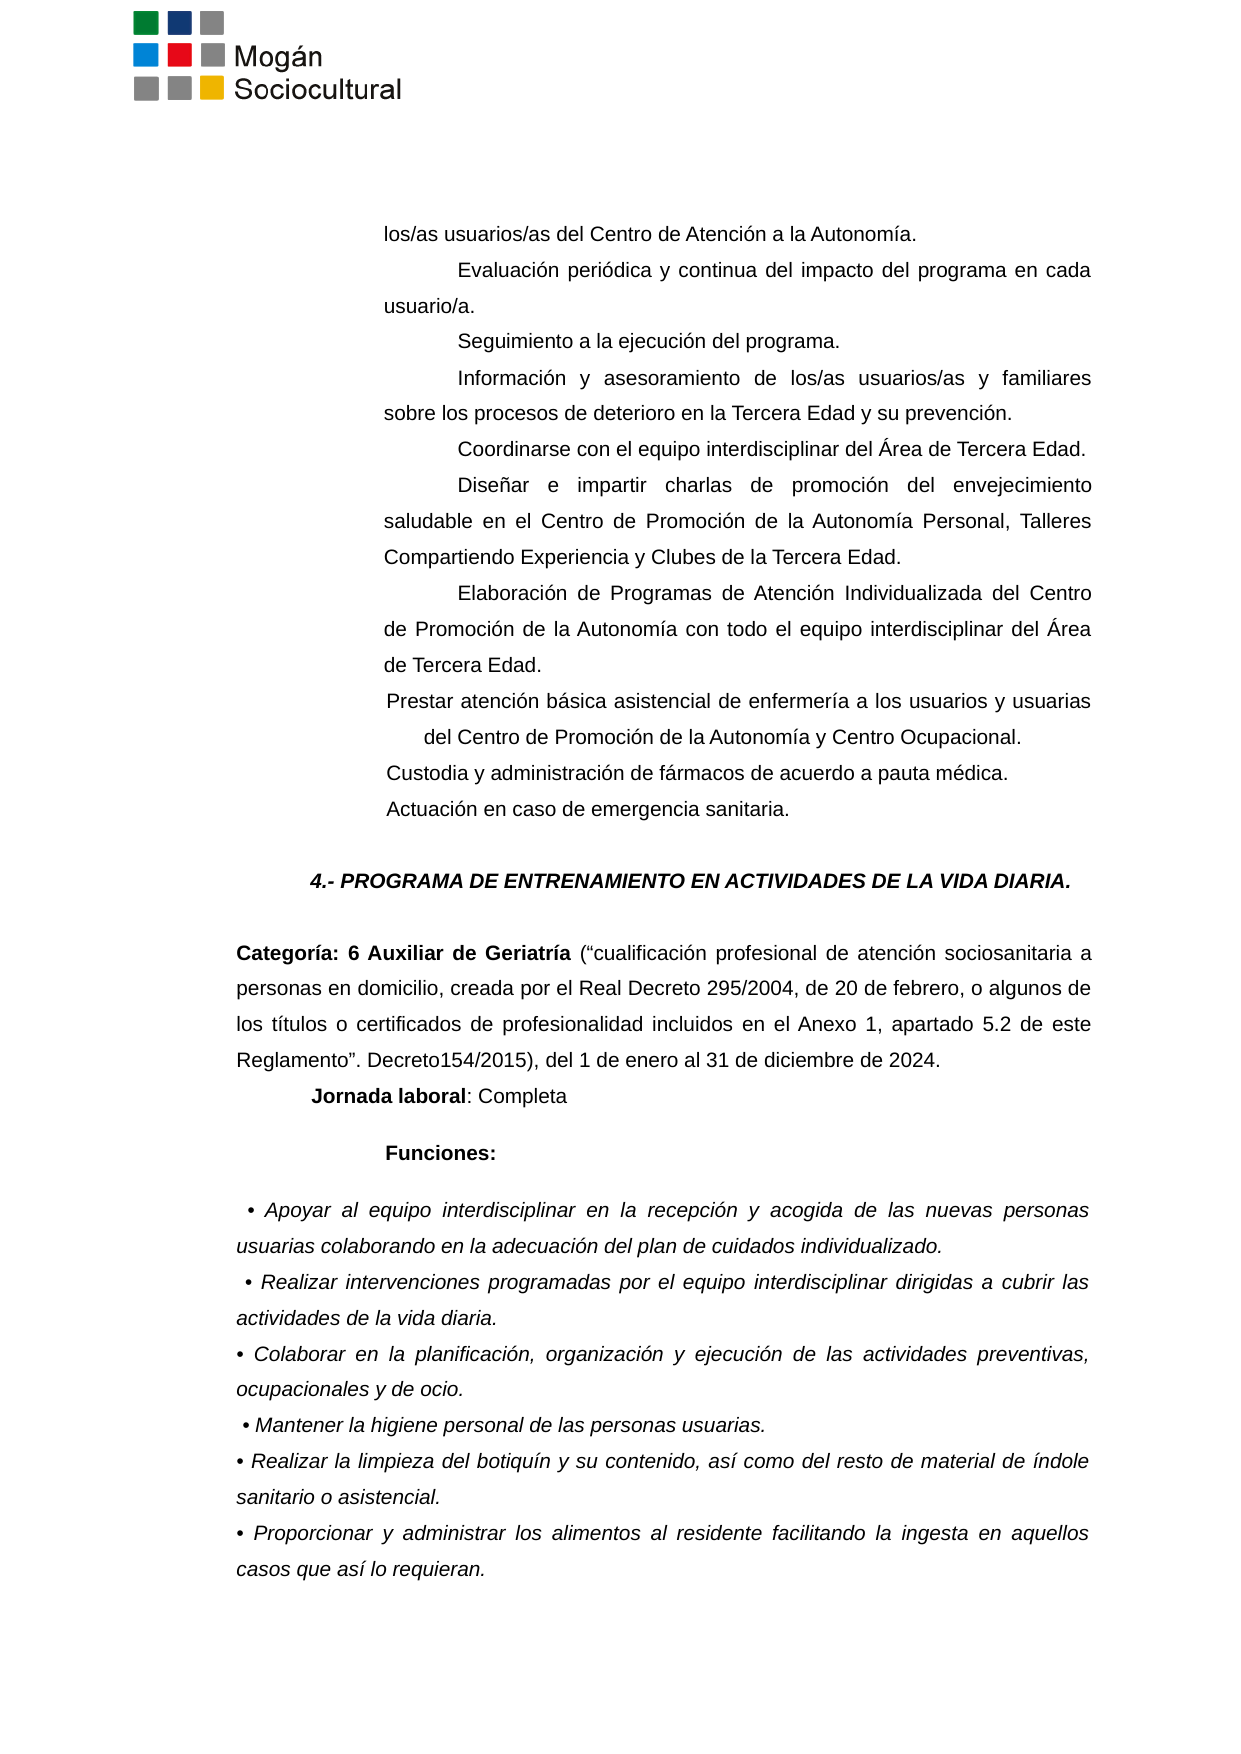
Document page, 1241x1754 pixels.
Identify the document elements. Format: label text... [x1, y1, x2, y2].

text • Apoyar al equipo interdisciplinar en la recepción y acogida de las nuevas personas usuarias colaborando en la adecuación del plan de cuidados individualizado. [236, 1198, 1092, 1257]
list Actuación en caso de emergencia sanitaria. [386, 797, 1092, 821]
text • Proporcionar y administrar los alimentos al residente facilitando la ingesta en aquellos casos que así lo requieran. [236, 1521, 1092, 1581]
text • Colaborar en la planificación, organización y ejecución de las actividades preventivas, ocupacionales y de ocio. [236, 1341, 1092, 1401]
list Prestar atención básica asistencial de enfermería a los usuarios y usuarias del Centro de Promoción de la Autonomía y Centro Ocupacional. [386, 689, 1092, 749]
list Diseñar e impartir charlas de promoción del envejecimiento saludable en el Centro de Promoción de la Autonomía Personal, Talleres Compartiendo Experiencia y Clubes de la Tercera Edad. [384, 473, 1092, 569]
list Evaluación periódica y continua del impacto del programa en cada usuario/a. [384, 257, 1092, 317]
text • Realizar intervenciones programadas por el equipo interdisciplinar dirigidas a cubrir las actividades de la vida diaria. [236, 1269, 1092, 1329]
text • Mantener la higiene personal de las personas usuarias. [236, 1413, 1092, 1437]
list Coordinarse con el equipo interdisciplinar del Área de Tercera Edad. [384, 437, 1092, 461]
list los/as usuarios/as del Centro de Atención a la Autonomía. [384, 222, 1092, 246]
list Elaboración de Programas de Atención Individualizada del Centro de Promoción de la Autonomía con todo el equipo interdisciplinar del Área de Tercera Edad. [384, 581, 1092, 677]
text • Realizar la limpieza del botiquín y su contenido, así como del resto de material de índole sanitario o asistencial. [236, 1449, 1092, 1509]
text Categoría: 6 Auxiliar de Geriatría (“cualificación profesional de atención sociosanitaria a personas en domicilio, creada por el Real Decreto 295/2004, de 20 de febrero, o algunos de los títulos o certificados de profesionalidad incluidos en el Anexo 1, apartado 5.2 de este Reglamento”. Decreto154/2015), del 1 de enero al 31 de diciembre de 2024. [236, 940, 1092, 1072]
list Seguimiento a la ejecución del programa. [384, 329, 1092, 353]
list Funciones: [311, 1141, 1092, 1165]
text 4.- PROGRAMA DE ENTRENAMIENTO EN ACTIVIDADES DE LA VIDA DIARIA. [236, 868, 1092, 892]
list Información y asesoramiento de los/as usuarios/as y familiares sobre los procesos de deterioro en la Tercera Edad y su prevención. [384, 365, 1092, 425]
list Custodia y administración de fármacos de acuerdo a pauta médica. [386, 761, 1092, 784]
list Jornada laboral: Completa [311, 1084, 1092, 1108]
